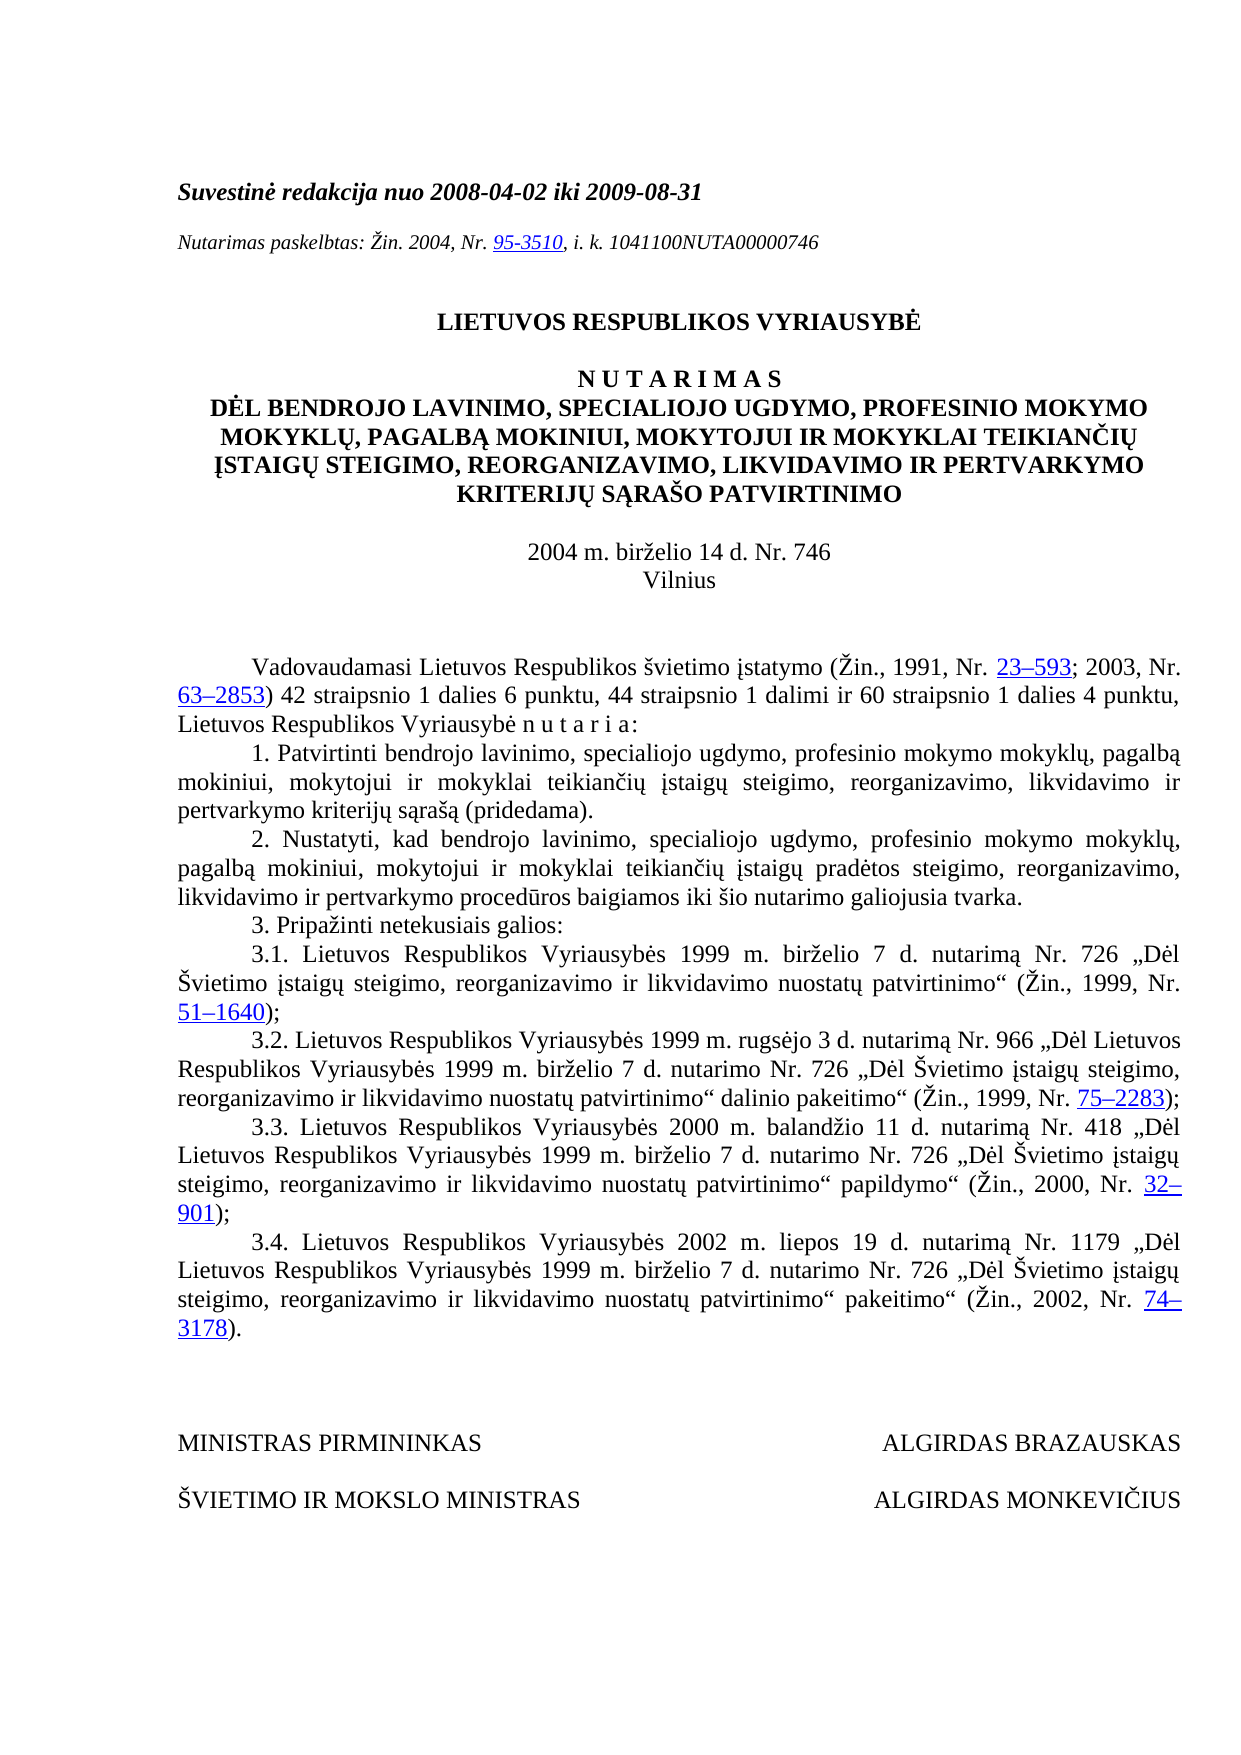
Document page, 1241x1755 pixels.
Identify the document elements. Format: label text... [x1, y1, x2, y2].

text 2. Nustatyti, kad bendrojo lavinimo, specialiojo ugdymo, profesinio mokymo mokyklų, pagalbą mokiniui, mokytojui ir mokyklai teikiančių įstaigų pradėtos steigimo, reorganizavimo, likvidavimo ir pertvarkymo procedūros baigiamos iki šio nutarimo galiojusia tvarka. [177, 824, 1181, 911]
text 3.4. Lietuvos Respublikos Vyriausybės 2002 m. liepos 19 d. nutarimą Nr. 1179 „Dėl Lietuvos Respublikos Vyriausybės 1999 m. birželio 7 d. nutarimo Nr. 726 „Dėl Švietimo įstaigų steigimo, reorganizavimo ir likvidavimo nuostatų patvirtinimo“ pakeitimo“ (Žin., 2002, Nr. 74–3178). [177, 1227, 1181, 1342]
text ŠVIETIMO IR MOKSLO MINISTRAS ALGIRDAS MONKEVIČIUS [177, 1486, 1181, 1514]
text MINISTRAS PIRMININKAS ALGIRDAS BRAZAUSKAS [177, 1428, 1181, 1457]
text DĖL BENDROJO LAVINIMO, SPECIALIOJO UGDYMO, PROFESINIO MOKYMO MOKYKLŲ, PAGALBĄ MOKINIUI, MOKYTOJUI IR MOKYKLAI TEIKIANČIŲ ĮSTAIGŲ STEIGIMO, REORGANIZAVIMO, LIKVIDAVIMO IR PERTVARKYMO KRITERIJŲ SĄRAŠO PATVIRTINIMO [177, 393, 1181, 508]
text 3.1. Lietuvos Respublikos Vyriausybės 1999 m. birželio 7 d. nutarimą Nr. 726 „Dėl Švietimo įstaigų steigimo, reorganizavimo ir likvidavimo nuostatų patvirtinimo“ (Žin., 1999, Nr. 51–1640); [177, 939, 1181, 1026]
text N U T A R I M A S [177, 364, 1181, 393]
text LIETUVOS RESPUBLIKOS VYRIAUSYBĖ [177, 307, 1181, 336]
text 1. Patvirtinti bendrojo lavinimo, specialiojo ugdymo, profesinio mokymo mokyklų, pagalbą mokiniui, mokytojui ir mokyklai teikiančių įstaigų steigimo, reorganizavimo, likvidavimo ir pertvarkymo kriterijų sąrašą (pridedama). [177, 738, 1181, 824]
text Vilnius [177, 566, 1181, 594]
text Vadovaudamasi Lietuvos Respublikos švietimo įstatymo (Žin., 1991, Nr. 23–593; 2003, Nr. 63–2853) 42 straipsnio 1 dalies 6 punktu, 44 straipsnio 1 dalimi ir 60 straipsnio 1 dalies 4 punktu, Lietuvos Respublikos Vyriausybė nutaria: [177, 652, 1181, 738]
text 3.3. Lietuvos Respublikos Vyriausybės 2000 m. balandžio 11 d. nutarimą Nr. 418 „Dėl Lietuvos Respublikos Vyriausybės 1999 m. birželio 7 d. nutarimo Nr. 726 „Dėl Švietimo įstaigų steigimo, reorganizavimo ir likvidavimo nuostatų patvirtinimo“ papildymo“ (Žin., 2000, Nr. 32–901); [177, 1112, 1181, 1227]
text 2004 m. birželio 14 d. Nr. 746 [177, 537, 1181, 566]
text Suvestinė redakcija nuo 2008-04-02 iki 2009-08-31 [177, 177, 1181, 206]
text Nutarimas paskelbtas: Žin. 2004, Nr. 95-3510, i. k. 1041100NUTA00000746 [177, 230, 1181, 254]
text 3. Pripažinti netekusiais galios: [177, 911, 1181, 939]
text 3.2. Lietuvos Respublikos Vyriausybės 1999 m. rugsėjo 3 d. nutarimą Nr. 966 „Dėl Lietuvos Respublikos Vyriausybės 1999 m. birželio 7 d. nutarimo Nr. 726 „Dėl Švietimo įstaigų steigimo, reorganizavimo ir likvidavimo nuostatų patvirtinimo“ dalinio pakeitimo“ (Žin., 1999, Nr. 75–2283); [177, 1026, 1181, 1112]
